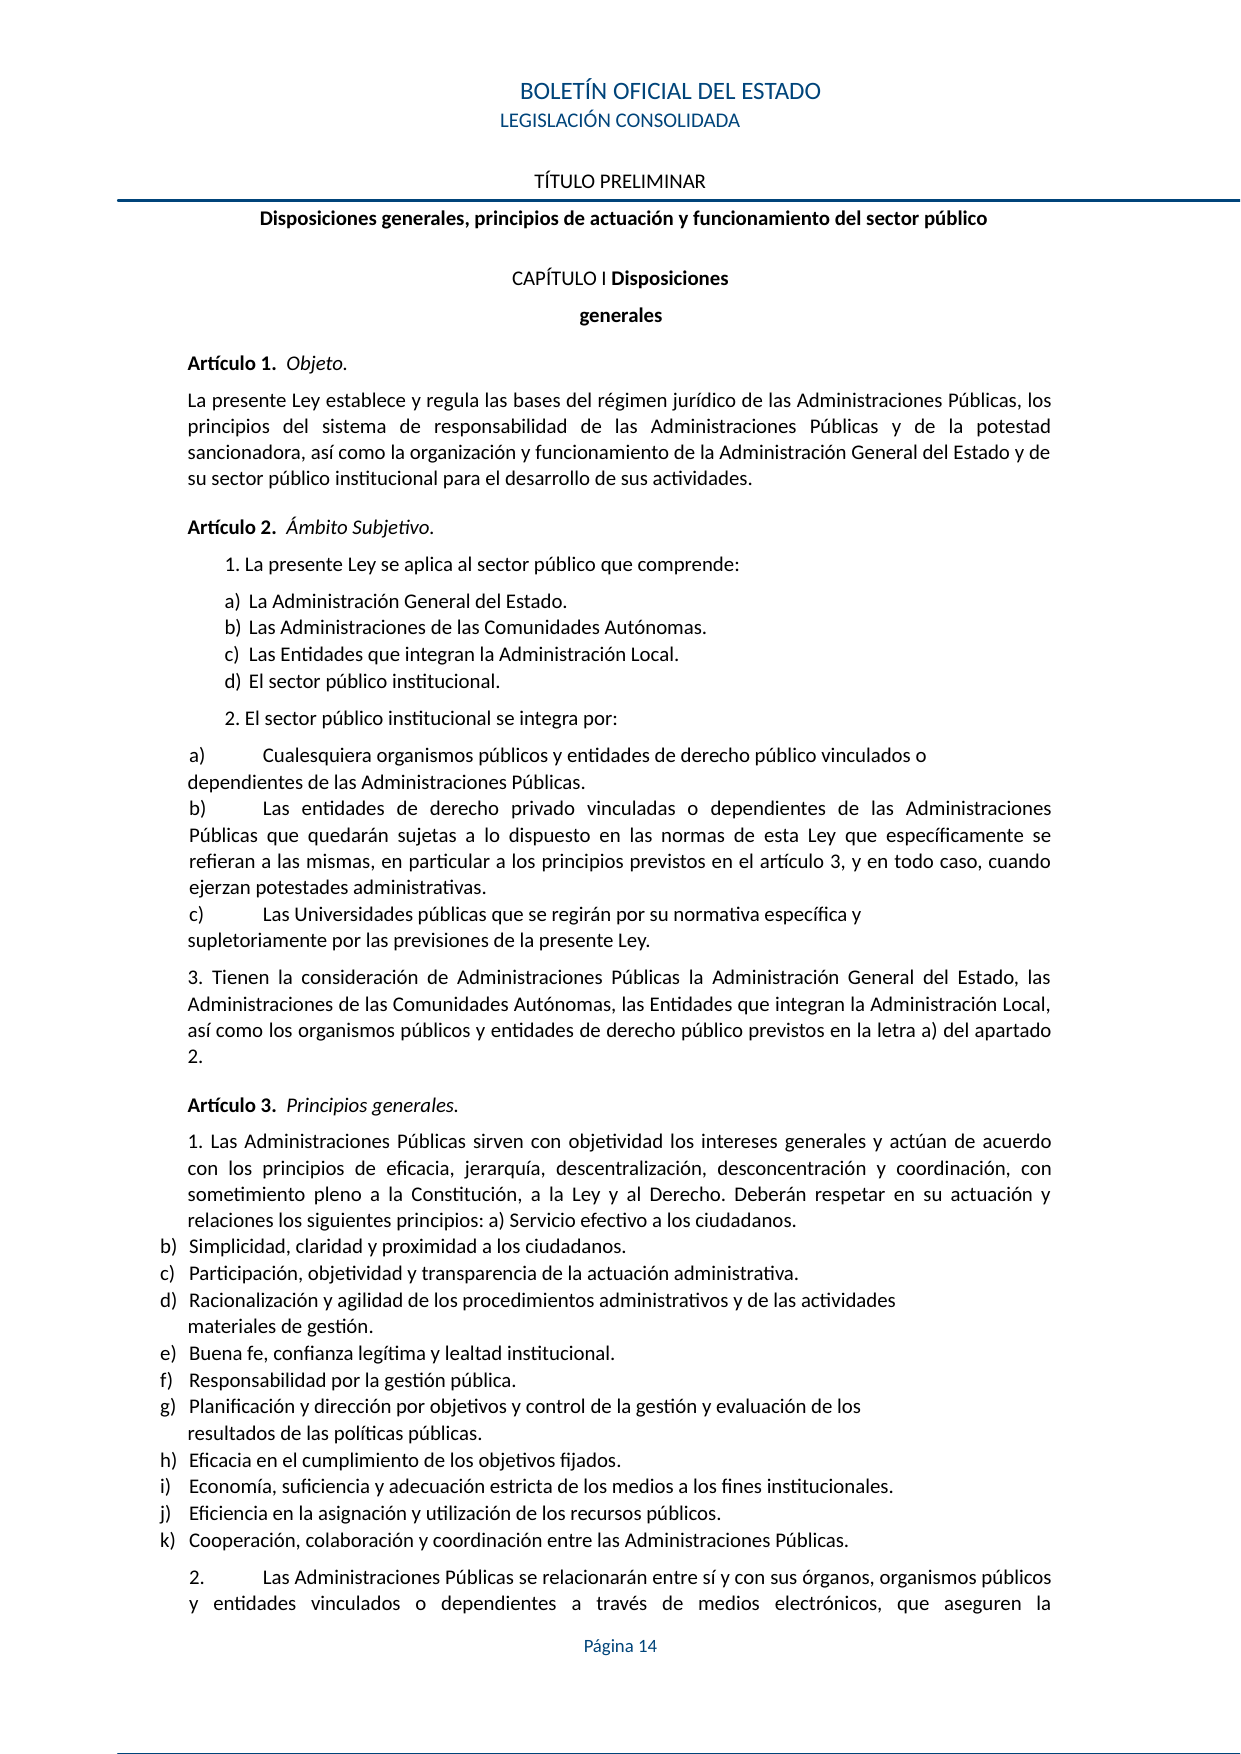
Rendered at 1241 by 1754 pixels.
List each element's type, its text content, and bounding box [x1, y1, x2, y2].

list Cualesquiera organismos públicos y entidades de derecho público vinculados o [189, 742, 1053, 768]
text La presente Ley establece y regula las bases del régimen jurídico de las Administraciones Públicas, los principios del sistema de responsabilidad de las Administraciones Públicas y de la potestad sancionadora, así como la organización y funcionamiento de la Administración General del Estado y de su sector público institucional para el desarrollo de sus actividades. [187, 387, 1053, 491]
list Planificación y dirección por objetivos y control de la gestión y evaluación de los [160, 1394, 1053, 1419]
text TÍTULO PRELIMINAR [189, 168, 1051, 193]
list Las Entidades que integran la Administración Local. [224, 641, 1053, 667]
list Participación, objetividad y transparencia de la actuación administrativa. [160, 1260, 1053, 1286]
list Cooperación, colaboración y coordinación entre las Administraciones Públicas. [160, 1527, 1053, 1552]
list Las Administraciones de las Comunidades Autónomas. [224, 614, 1053, 640]
list Las entidades de derecho privado vinculadas o dependientes de las Administraciones Públicas que quedarán sujetas a lo dispuesto en las normas de esta Ley que específicamente se refieran a las mismas, en particular a los principios previstos en el artículo 3, y en todo caso, cuando ejerzan potestades administrativas. [189, 796, 1053, 899]
text 3. Tienen la consideración de Administraciones Públicas la Administración General del Estado, las Administraciones de las Comunidades Autónomas, las Entidades que integran la Administración Local, así como los organismos públicos y entidades de derecho público previstos en la letra a) del apartado 2. [187, 964, 1053, 1068]
list Las Administraciones Públicas se relacionarán entre sí y con sus órganos, organismos públicos y entidades vinculados o dependientes a través de medios electrónicos, que aseguren la [189, 1564, 1053, 1616]
list Eficiencia en la asignación y utilización de los recursos públicos. [160, 1500, 1053, 1526]
list Racionalización y agilidad de los procedimientos administrativos y de las actividades [160, 1287, 1053, 1312]
list Eficacia en el cumplimiento de los objetivos fijados. [160, 1447, 1053, 1472]
list La Administración General del Estado. [224, 588, 1053, 613]
text Disposiciones generales, principios de actuación y funcionamiento del sector público [189, 205, 1059, 230]
text 1. La presente Ley se aplica al sector público que comprende: [224, 551, 1053, 576]
text Artículo 2. Ámbito Subjetivo. [187, 514, 1053, 539]
list Buena fe, confianza legítima y lealtad institucional. [160, 1340, 1053, 1366]
text resultados de las políticas públicas. [187, 1420, 1053, 1446]
text 2. El sector público institucional se integra por: [224, 705, 1053, 731]
list Economía, suficiencia y adecuación estricta de los medios a los fines institucionales. [160, 1474, 1053, 1499]
text supletoriamente por las previsiones de la presente Ley. [187, 927, 1053, 953]
text Artículo 1. Objeto. [187, 350, 1152, 376]
text 1. Las Administraciones Públicas sirven con objetividad los intereses generales y actúan de acuerdo con los principios de eficacia, jerarquía, descentralización, desconcentración y coordinación, con sometimiento pleno a la Constitución, a la Ley y al Derecho. Deberán respetar en su actuación y relaciones los siguientes principios: a) Servicio efectivo a los ciudadanos. [187, 1128, 1053, 1232]
text dependientes de las Administraciones Públicas. [187, 769, 1053, 794]
text CAPÍTULO I Disposiciones generales [492, 265, 749, 327]
list Las Universidades públicas que se regirán por su normativa específica y [189, 901, 1053, 926]
text Artículo 3. Principios generales. [187, 1092, 1053, 1117]
list El sector público institucional. [224, 668, 1053, 693]
list Responsabilidad por la gestión pública. [160, 1367, 1053, 1392]
text materiales de gestión. [187, 1314, 1053, 1339]
list Simplicidad, claridad y proximidad a los ciudadanos. [160, 1234, 1053, 1259]
